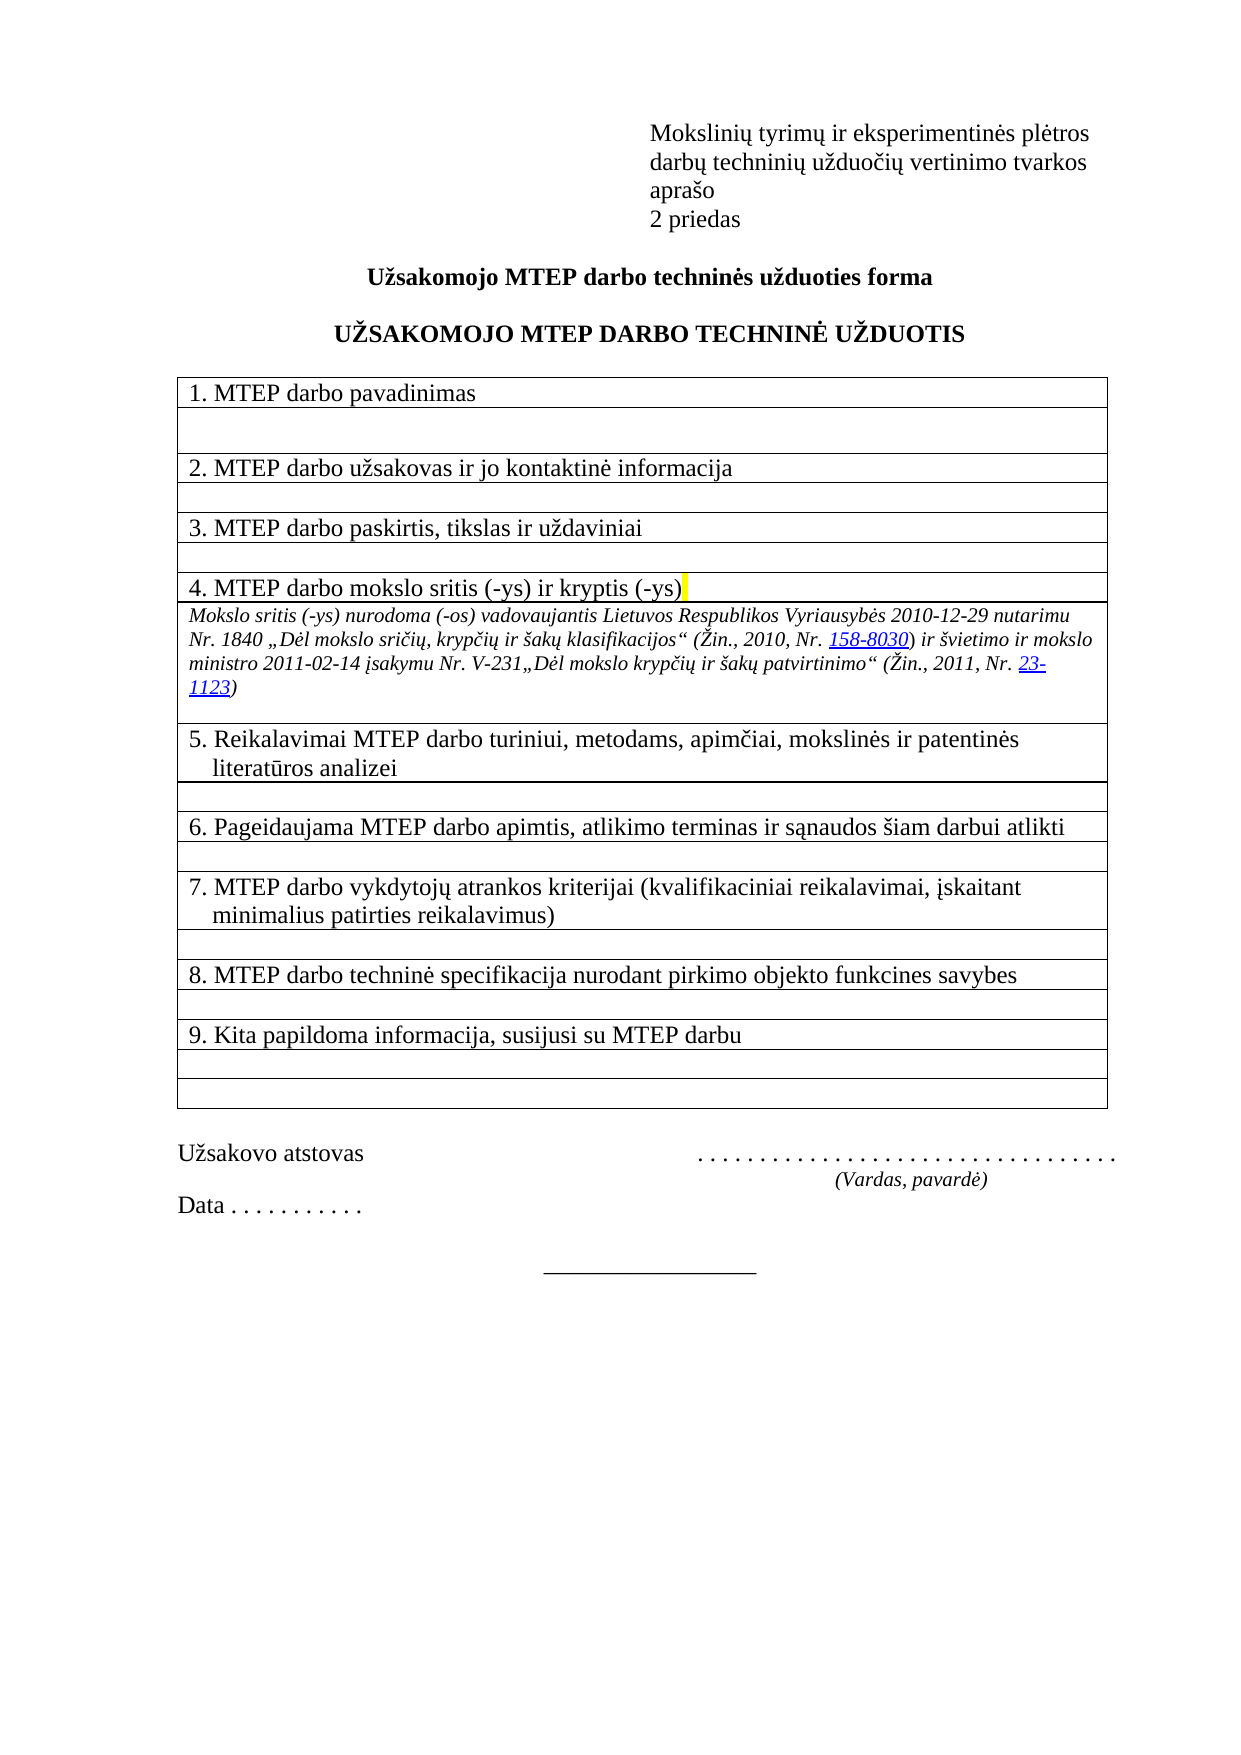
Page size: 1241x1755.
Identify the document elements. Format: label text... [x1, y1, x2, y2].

table_cell 5. Reikalavimai MTEP darbo turiniui, metodams, apimčiai, mokslinės ir patentinės literatūros analizei [178, 724, 1107, 781]
table_cell 8. MTEP darbo techninė specifikacija nurodant pirkimo objekto funkcines savybes [178, 960, 1107, 989]
table_cell [178, 1079, 1107, 1108]
text (Vardas, pavardė) [702, 1167, 1122, 1191]
text _________________ [177, 1248, 1122, 1277]
table_cell [178, 408, 1107, 452]
table_cell 4. MTEP darbo mokslo sritis (-ys) ir kryptis (-ys) [178, 573, 1107, 601]
table_cell [178, 842, 1107, 871]
table_cell [178, 543, 1107, 572]
table_cell 3. MTEP darbo paskirtis, tikslas ir uždaviniai [178, 513, 1107, 542]
table_cell Mokslo sritis (-ys) nurodoma (-os) vadovaujantis Lietuvos Respublikos Vyriausybės 2010-12-29 nutarimu Nr. 1840 „Dėl mokslo sričių, krypčių ir šakų klasifikacijos“ (Žin., 2010, Nr. 158-8030) ir švietimo ir mokslo ministro 2011-02-14 įsakymu Nr. V-231„Dėl mokslo krypčių ir šakų patvirtinimo“ (Žin., 2011, Nr. 23-1123) [178, 603, 1107, 723]
text Mokslinių tyrimų ir eksperimentinės plėtros [649, 118, 1122, 147]
table_cell [178, 783, 1107, 811]
table_cell 9. Kita papildoma informacija, susijusi su MTEP darbu [178, 1020, 1107, 1048]
table_header 1. MTEP darbo pavadinimas [178, 378, 1107, 407]
table_cell 7. MTEP darbo vykdytojų atrankos kriterijai (kvalifikaciniai reikalavimai, įskaitant minimalius patirties reikalavimus) [178, 872, 1107, 929]
text 2 priedas [649, 204, 1122, 233]
text Užsakomojo MTEP darbo techninės užduoties forma [177, 262, 1122, 291]
text darbų techninių užduočių vertinimo tvarkos aprašo [649, 147, 1122, 204]
table_cell 2. MTEP darbo užsakovas ir jo kontaktinė informacija [178, 454, 1107, 482]
text Užsakovo atstovas . . . . . . . . . . . . . . . . . . . . . . . . . . . . . . . . . . [177, 1138, 1122, 1167]
text Data . . . . . . . . . . . [177, 1191, 1122, 1219]
table_cell 6. Pageidaujama MTEP darbo apimtis, atlikimo terminas ir sąnaudos šiam darbui atlikti [178, 812, 1107, 841]
table_cell [178, 990, 1107, 1019]
text UŽSAKOMOJO MTEP DARBO TECHNINĖ UŽDUOTIS [177, 319, 1122, 348]
table_cell [178, 930, 1107, 959]
table_cell [178, 1050, 1107, 1078]
table_cell [178, 483, 1107, 512]
